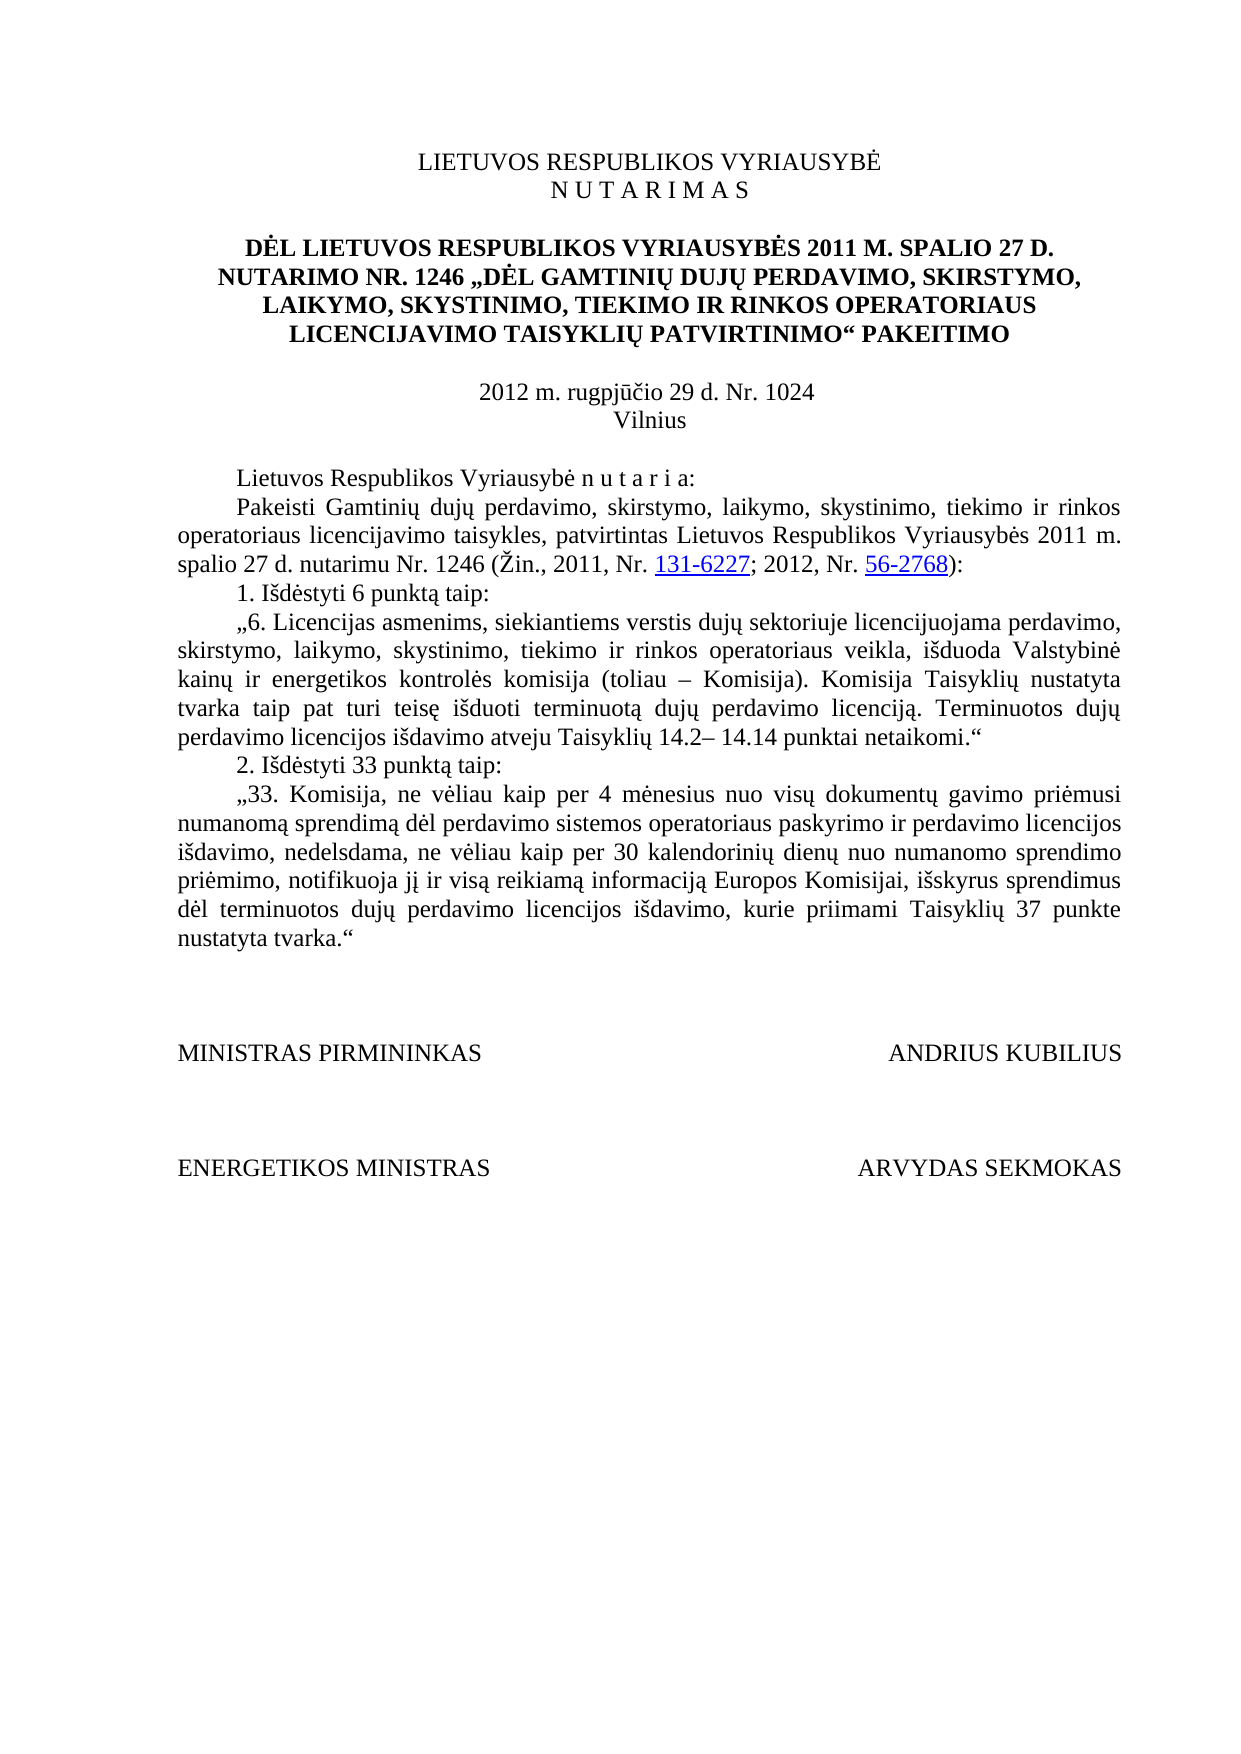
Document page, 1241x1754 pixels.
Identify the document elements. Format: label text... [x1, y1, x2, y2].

text MINISTRAS PIRMININKAS ANDRIUS KUBILIUS [177, 1038, 1122, 1067]
text Vilnius [177, 406, 1122, 434]
text Pakeisti Gamtinių dujų perdavimo, skirstymo, laikymo, skystinimo, tiekimo ir rinkos operatoriaus licencijavimo taisykles, patvirtintas Lietuvos Respublikos Vyriausybės 2011 m. spalio 27 d. nutarimu Nr. 1246 (Žin., 2011, Nr. 131-6227; 2012, Nr. 56-2768): [177, 492, 1122, 578]
text 1. Išdėstyti 6 punktą taip: [177, 578, 1122, 607]
text ENERGETIKOS MINISTRAS ARVYDAS SEKMOKAS [177, 1153, 1122, 1182]
text Lietuvos Respublikos Vyriausybė [177, 147, 1122, 176]
text 2012 m. rugpjūčio 29 d. Nr. 1024 [177, 377, 1122, 406]
text Dėl LIETUVOS RESPUBLIKOS VYRIAUSYBĖS 2011 M. SPALIO 27 D. NUTARIMO NR. 1246 „DĖL GAMTINIŲ DUJŲ PERDAVIMO, SKIRSTYMO, LAIKYMO, SKYSTINIMO, TIEKIMO IR RINKOS OPERATORIAUS LICENCIJAVIMO TAISYKLIŲ PATVIRTINIMO“ PAKEITIMO [177, 233, 1122, 348]
text 2. Išdėstyti 33 punktą taip: [177, 751, 1122, 779]
text „6. Licencijas asmenims, siekiantiems verstis dujų sektoriuje licencijuojama perdavimo, skirstymo, laikymo, skystinimo, tiekimo ir rinkos operatoriaus veikla, išduoda Valstybinė kainų ir energetikos kontrolės komisija (toliau – Komisija). Komisija Taisyklių nustatyta tvarka taip pat turi teisę išduoti terminuotą dujų perdavimo licenciją. Terminuotos dujų perdavimo licencijos išdavimo atveju Taisyklių 14.2– 14.14 punktai netaikomi.“ [177, 607, 1122, 751]
text „33. Komisija, ne vėliau kaip per 4 mėnesius nuo visų dokumentų gavimo priėmusi numanomą sprendimą dėl perdavimo sistemos operatoriaus paskyrimo ir perdavimo licencijos išdavimo, nedelsdama, ne vėliau kaip per 30 kalendorinių dienų nuo numanomo sprendimo priėmimo, notifikuoja jį ir visą reikiamą informaciją Europos Komisijai, išskyrus sprendimus dėl terminuotos dujų perdavimo licencijos išdavimo, kurie priimami Taisyklių 37 punkte nustatyta tvarka.“ [177, 779, 1122, 952]
text Lietuvos Respublikos Vyriausybė nutaria: [177, 463, 1122, 492]
text NUTARIMAS [177, 176, 1122, 204]
